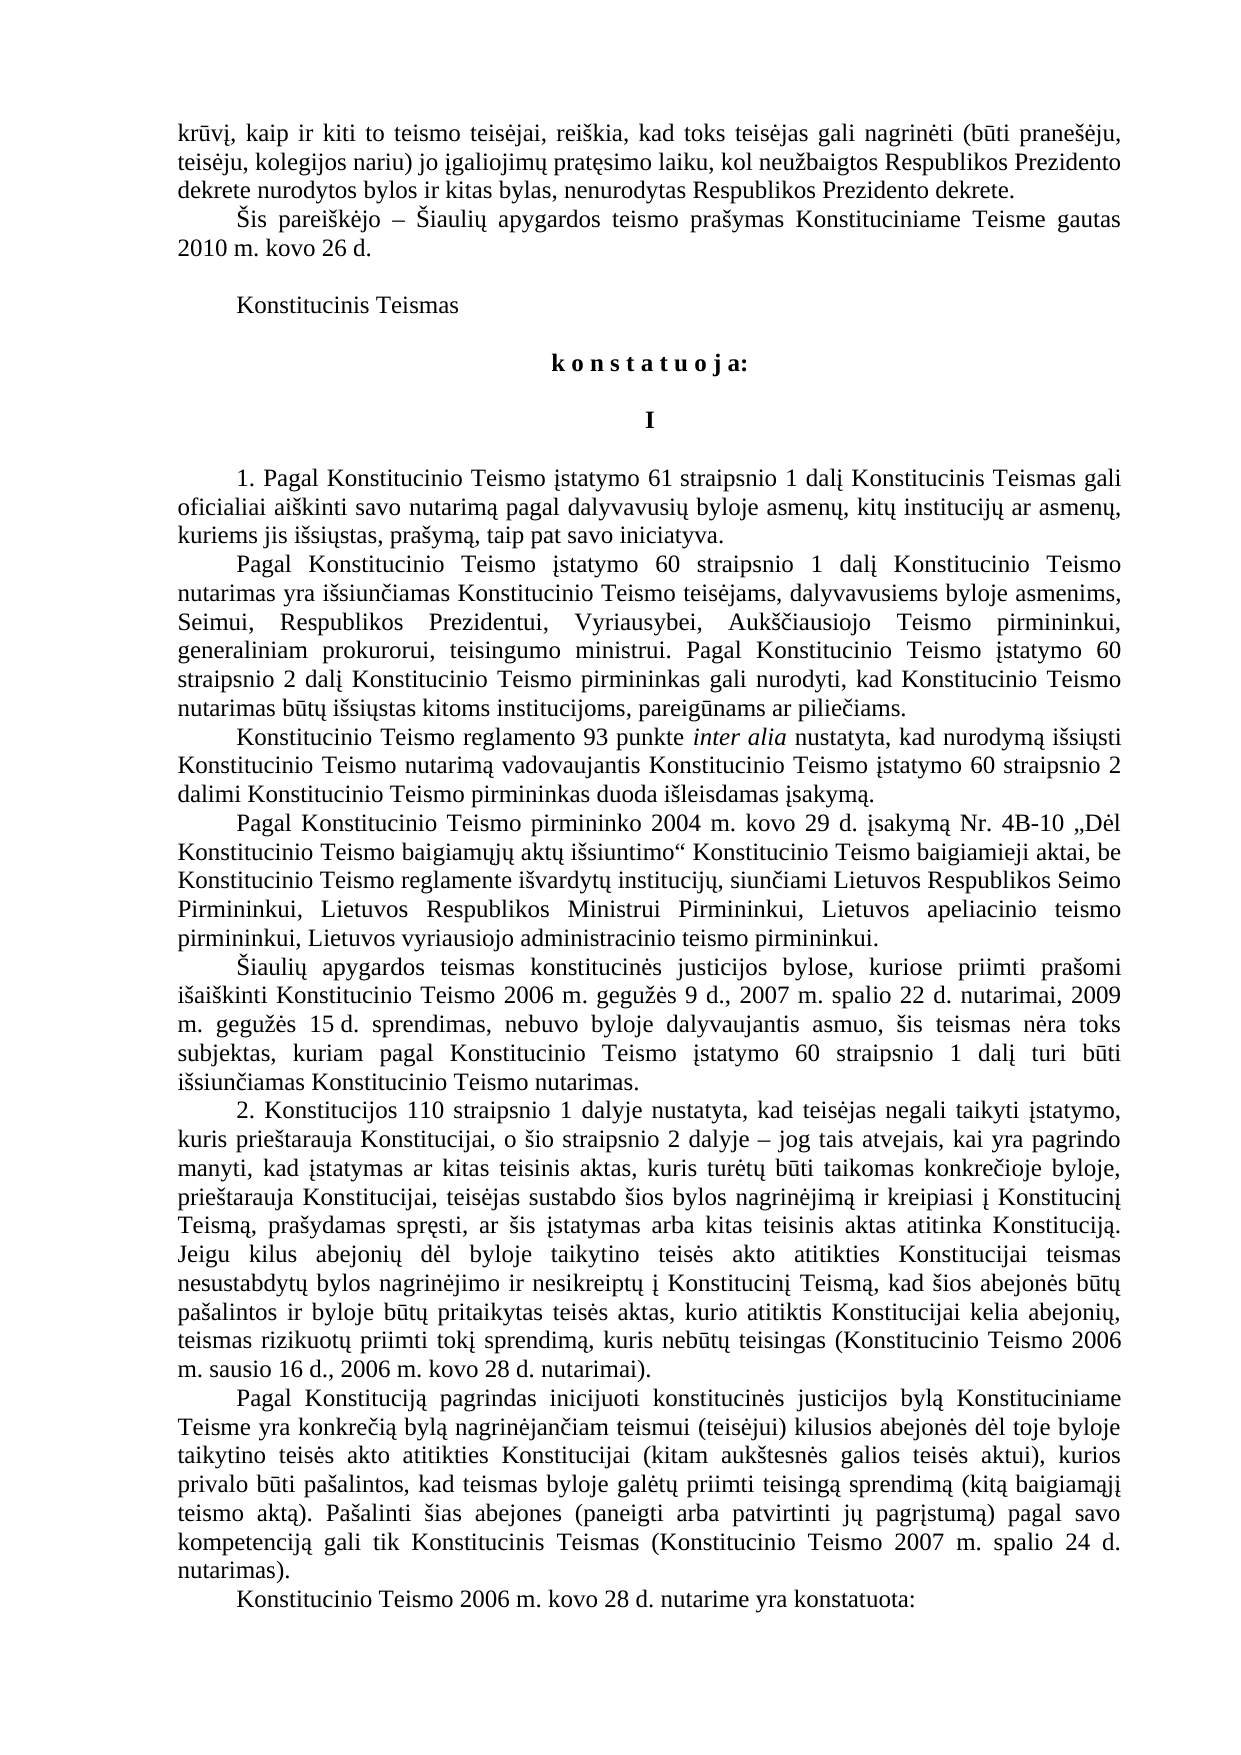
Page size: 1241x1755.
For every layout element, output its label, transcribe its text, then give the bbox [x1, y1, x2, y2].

text Konstitucinio Teismo reglamento 93 punkte inter alia nustatyta, kad nurodymą išsiųsti Konstitucinio Teismo nutarimą vadovaujantis Konstitucinio Teismo įstatymo 60 straipsnio 2 dalimi Konstitucinio Teismo pirmininkas duoda išleisdamas įsakymą. [177, 722, 1122, 808]
text Pagal Konstituciją pagrindas inicijuoti konstitucinės justicijos bylą Konstituciniame Teisme yra konkrečią bylą nagrinėjančiam teismui (teisėjui) kilusios abejonės dėl toje byloje taikytino teisės akto atitikties Konstitucijai (kitam aukštesnės galios teisės aktui), kurios privalo būti pašalintos, kad teismas byloje galėtų priimti teisingą sprendimą (kitą baigiamąjį teismo aktą). Pašalinti šias abejones (paneigti arba patvirtinti jų pagrįstumą) pagal savo kompetenciją gali tik Konstitucinis Teismas (Konstitucinio Teismo 2007 m. spalio 24 d. nutarimas). [177, 1383, 1122, 1584]
text Konstitucinio Teismo 2006 m. kovo 28 d. nutarime yra konstatuota: [177, 1584, 1122, 1613]
text I [177, 406, 1122, 434]
text 2. Konstitucijos 110 straipsnio 1 dalyje nustatyta, kad teisėjas negali taikyti įstatymo, kuris prieštarauja Konstitucijai, o šio straipsnio 2 dalyje – jog tais atvejais, kai yra pagrindo manyti, kad įstatymas ar kitas teisinis aktas, kuris turėtų būti taikomas konkrečioje byloje, prieštarauja Konstitucijai, teisėjas sustabdo šios bylos nagrinėjimą ir kreipiasi į Konstitucinį Teismą, prašydamas spręsti, ar šis įstatymas arba kitas teisinis aktas atitinka Konstituciją. Jeigu kilus abejonių dėl byloje taikytino teisės akto atitikties Konstitucijai teismas nesustabdytų bylos nagrinėjimo ir nesikreiptų į Konstitucinį Teismą, kad šios abejonės būtų pašalintos ir byloje būtų pritaikytas teisės aktas, kurio atitiktis Konstitucijai kelia abejonių, teismas rizikuotų priimti tokį sprendimą, kuris nebūtų teisingas (Konstitucinio Teismo 2006 m. sausio 16 d., 2006 m. kovo 28 d. nutarimai). [177, 1096, 1122, 1383]
text 1. Pagal Konstitucinio Teismo įstatymo 61 straipsnio 1 dalį Konstitucinis Teismas gali oficialiai aiškinti savo nutarimą pagal dalyvavusių byloje asmenų, kitų institucijų ar asmenų, kuriems jis išsiųstas, prašymą, taip pat savo iniciatyva. [177, 463, 1122, 549]
text Konstitucinis Teismas [177, 291, 1122, 319]
text k o n s t a t u o j a: [177, 348, 1122, 377]
text Pagal Konstitucinio Teismo įstatymo 60 straipsnio 1 dalį Konstitucinio Teismo nutarimas yra išsiunčiamas Konstitucinio Teismo teisėjams, dalyvavusiems byloje asmenims, Seimui, Respublikos Prezidentui, Vyriausybei, Aukščiausiojo Teismo pirmininkui, generaliniam prokurorui, teisingumo ministrui. Pagal Konstitucinio Teismo įstatymo 60 straipsnio 2 dalį Konstitucinio Teismo pirmininkas gali nurodyti, kad Konstitucinio Teismo nutarimas būtų išsiųstas kitoms institucijoms, pareigūnams ar piliečiams. [177, 549, 1122, 722]
text Šis pareiškėjo – Šiaulių apygardos teismo prašymas Konstituciniame Teisme gautas 2010 m. kovo 26 d. [177, 204, 1122, 262]
text Pagal Konstitucinio Teismo pirmininko 2004 m. kovo 29 d. įsakymą Nr. 4B-10 „Dėl Konstitucinio Teismo baigiamųjų aktų išsiuntimo“ Konstitucinio Teismo baigiamieji aktai, be Konstitucinio Teismo reglamente išvardytų institucijų, siunčiami Lietuvos Respublikos Seimo Pirmininkui, Lietuvos Respublikos Ministrui Pirmininkui, Lietuvos apeliacinio teismo pirmininkui, Lietuvos vyriausiojo administracinio teismo pirmininkui. [177, 808, 1122, 952]
text Šiaulių apygardos teismas konstitucinės justicijos bylose, kuriose priimti prašomi išaiškinti Konstitucinio Teismo 2006 m. gegužės 9 d., 2007 m. spalio 22 d. nutarimai, 2009 m. gegužės 15 d. sprendimas, nebuvo byloje dalyvaujantis asmuo, šis teismas nėra toks subjektas, kuriam pagal Konstitucinio Teismo įstatymo 60 straipsnio 1 dalį turi būti išsiunčiamas Konstitucinio Teismo nutarimas. [177, 952, 1122, 1096]
text krūvį, kaip ir kiti to teismo teisėjai, reiškia, kad toks teisėjas gali nagrinėti (būti pranešėju, teisėju, kolegijos nariu) jo įgaliojimų pratęsimo laiku, kol neužbaigtos Respublikos Prezidento dekrete nurodytos bylos ir kitas bylas, nenurodytas Respublikos Prezidento dekrete. [177, 118, 1122, 204]
